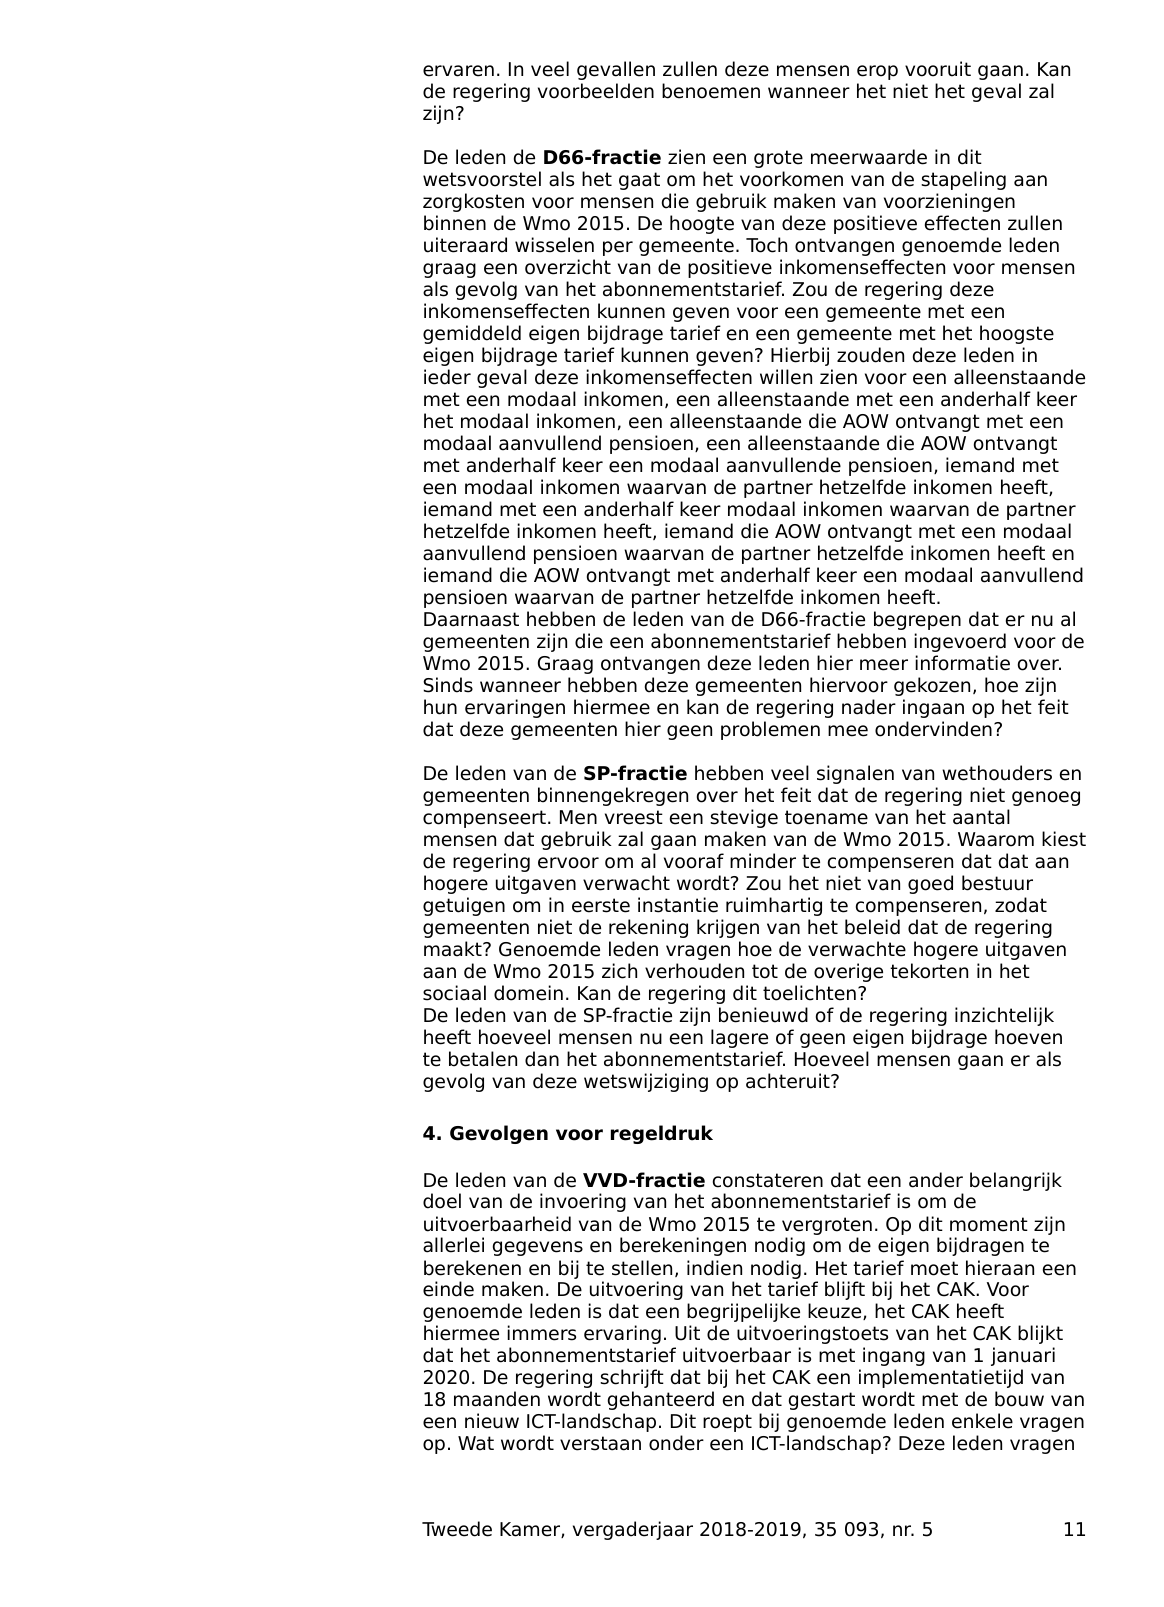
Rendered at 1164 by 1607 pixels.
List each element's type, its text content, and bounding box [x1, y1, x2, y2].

text De leden van de SP-fractie hebben veel signalen van wethouders en gemeenten binnengekregen over het feit dat de regering niet genoeg compenseert. Men vreest een stevige toename van het aantal mensen dat gebruik zal gaan maken van de Wmo 2015. Waarom kiest de regering ervoor om al vooraf minder te compenseren dat dat aan hogere uitgaven verwacht wordt? Zou het niet van goed bestuur getuigen om in eerste instantie ruimhartig te compenseren, zodat gemeenten niet de rekening krijgen van het beleid dat de regering maakt? Genoemde leden vragen hoe de verwachte hogere uitgaven aan de Wmo 2015 zich verhouden tot de overige tekorten in het sociaal domein. Kan de regering dit toelichten? [422, 763, 1087, 1004]
text Daarnaast hebben de leden van de D66-fractie begrepen dat er nu al gemeenten zijn die een abonnementstarief hebben ingevoerd voor de Wmo 2015. Graag ontvangen deze leden hier meer informatie over. Sinds wanneer hebben deze gemeenten hiervoor gekozen, hoe zijn hun ervaringen hiermee en kan de regering nader ingaan op het feit dat deze gemeenten hier geen problemen mee ondervinden? [422, 609, 1087, 741]
subtitle 4. Gevolgen voor regeldruk [422, 1122, 1087, 1144]
text De leden van de VVD-fractie constateren dat een ander belangrijk doel van de invoering van het abonnementstarief is om de uitvoerbaarheid van de Wmo 2015 te vergroten. Op dit moment zijn allerlei gegevens en berekeningen nodig om de eigen bijdragen te berekenen en bij te stellen, indien nodig. Het tarief moet hieraan een einde maken. De uitvoering van het tarief blijft bij het CAK. Voor genoemde leden is dat een begrijpelijke keuze, het CAK heeft hiermee immers ervaring. Uit de uitvoeringstoets van het CAK blijkt dat het abonnementstarief uitvoerbaar is met ingang van 1 januari 2020. De regering schrijft dat bij het CAK een implementatietijd van 18 maanden wordt gehanteerd en dat gestart wordt met de bouw van een nieuw ICT-landschap. Dit roept bij genoemde leden enkele vragen op. Wat wordt verstaan onder een ICT-landschap? Deze leden vragen [422, 1169, 1087, 1455]
text De leden de D66-fractie zien een grote meerwaarde in dit wetsvoorstel als het gaat om het voorkomen van de stapeling aan zorgkosten voor mensen die gebruik maken van voorzieningen binnen de Wmo 2015. De hoogte van deze positieve effecten zullen uiteraard wisselen per gemeente. Toch ontvangen genoemde leden graag een overzicht van de positieve inkomenseffecten voor mensen als gevolg van het abonnementstarief. Zou de regering deze inkomenseffecten kunnen geven voor een gemeente met een gemiddeld eigen bijdrage tarief en een gemeente met het hoogste eigen bijdrage tarief kunnen geven? Hierbij zouden deze leden in ieder geval deze inkomenseffecten willen zien voor een alleenstaande met een modaal inkomen, een alleenstaande met een anderhalf keer het modaal inkomen, een alleenstaande die AOW ontvangt met een modaal aanvullend pensioen, een alleenstaande die AOW ontvangt met anderhalf keer een modaal aanvullende pensioen, iemand met een modaal inkomen waarvan de partner hetzelfde inkomen heeft, iemand met een anderhalf keer modaal inkomen waarvan de partner hetzelfde inkomen heeft, iemand die AOW ontvangt met een modaal aanvullend pensioen waarvan de partner hetzelfde inkomen heeft en iemand die AOW ontvangt met anderhalf keer een modaal aanvullend pensioen waarvan de partner hetzelfde inkomen heeft. [422, 147, 1087, 609]
text De leden van de SP-fractie zijn benieuwd of de regering inzichtelijk heeft hoeveel mensen nu een lagere of geen eigen bijdrage hoeven te betalen dan het abonnementstarief. Hoeveel mensen gaan er als gevolg van deze wetswijziging op achteruit? [422, 1004, 1087, 1092]
text ervaren. In veel gevallen zullen deze mensen erop vooruit gaan. Kan de regering voorbeelden benoemen wanneer het niet het geval zal zijn? [422, 59, 1087, 125]
